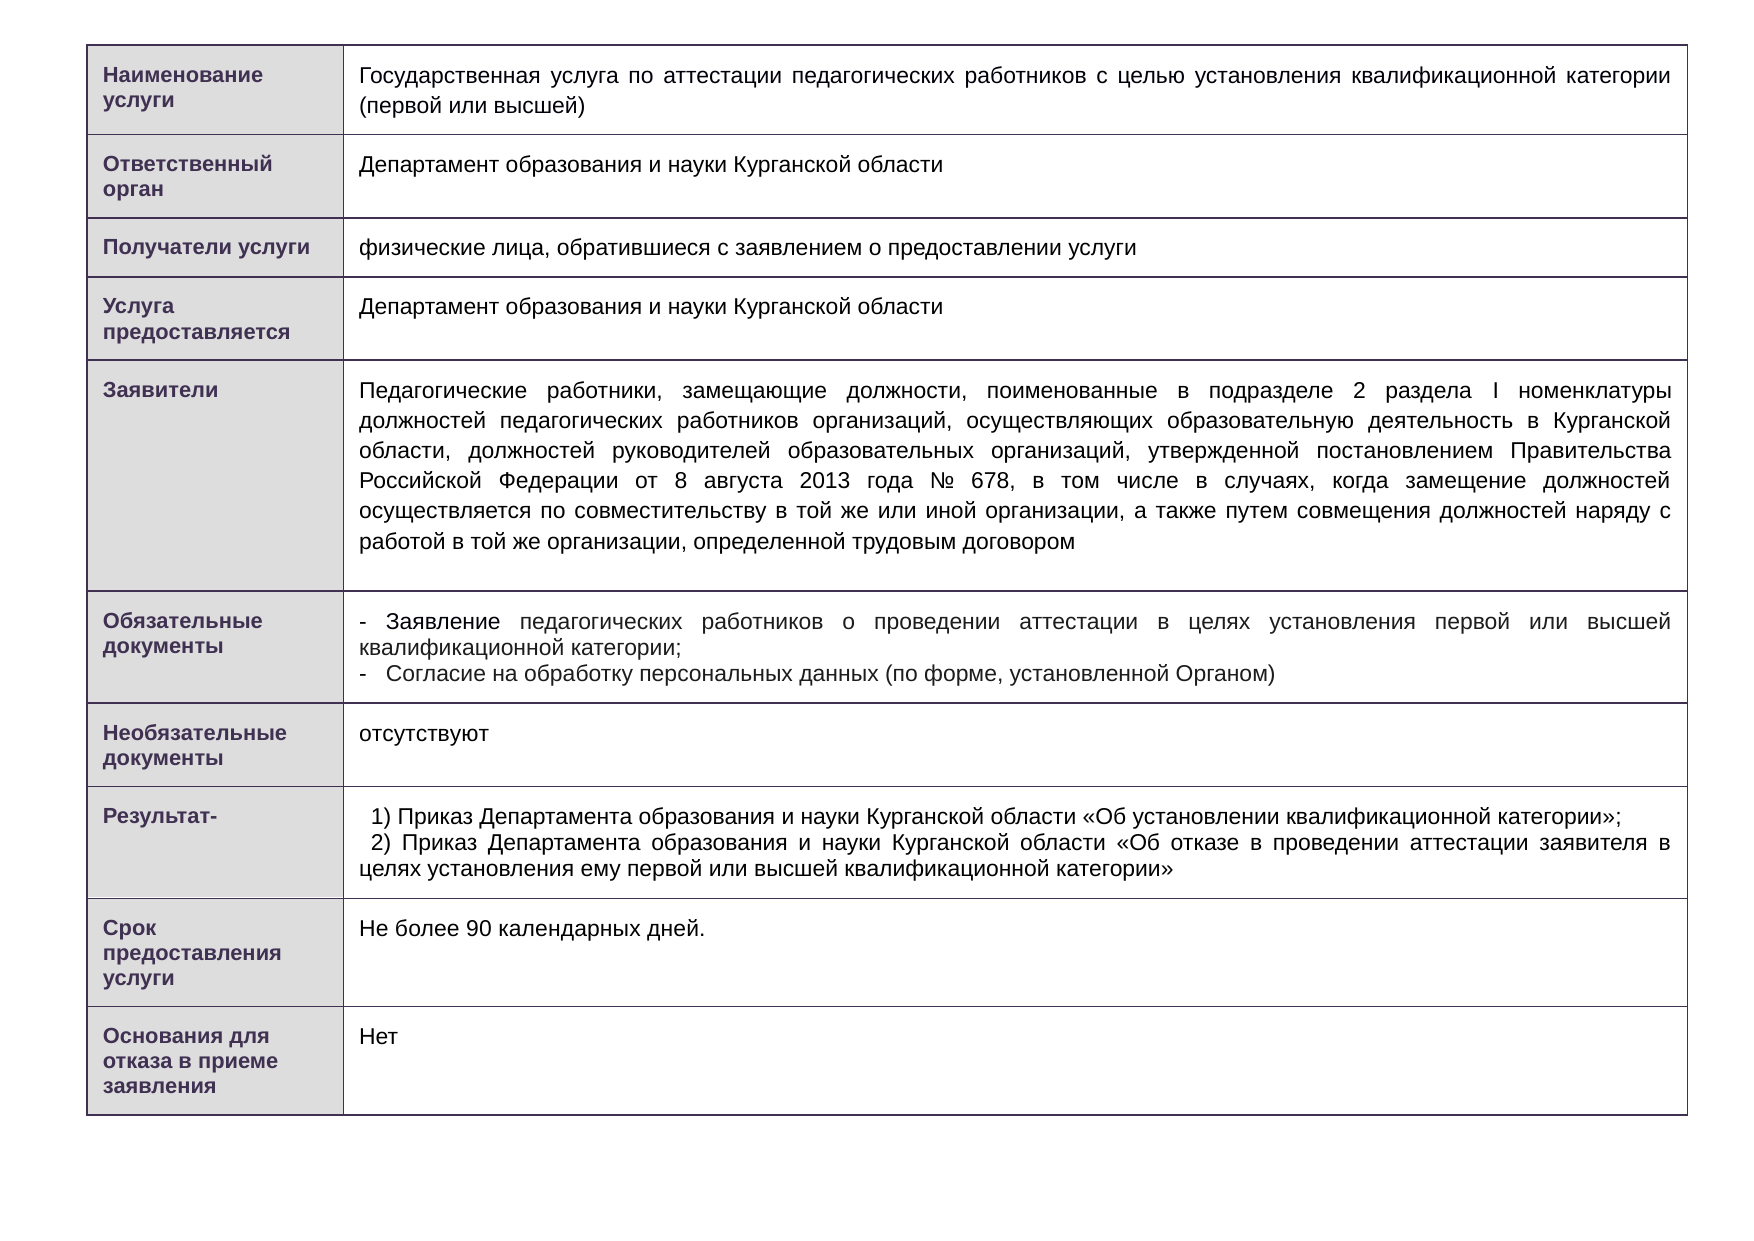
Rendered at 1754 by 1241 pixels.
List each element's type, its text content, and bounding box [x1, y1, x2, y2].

table_cell Департамент образования и науки Курганской области [344, 278, 1687, 359]
table_cell физические лица, обратившиеся с заявлением о предоставлении услуги [344, 219, 1687, 276]
table_header Наименование услуги [88, 46, 343, 134]
table_cell Не более 90 календарных дней. [344, 899, 1687, 1006]
table_cell Услуга предоставляется [88, 278, 343, 359]
table_cell Заявители [88, 361, 343, 590]
table_cell Обязательные документы [88, 592, 343, 702]
table_header Государственная услуга по аттестации педагогических работников с целью установления квалификационной категории (первой или высшей) [344, 46, 1687, 134]
table_cell Срок предоставления услуги [88, 899, 343, 1006]
table_cell Необязательные документы [88, 704, 343, 786]
table_cell Педагогические работники, замещающие должности, поименованные в подразделе 2 раздела I номенклатуры должностей педагогических работников организаций, осуществляющих образовательную деятельность в Курганской области, должностей руководителей образовательных организаций, утвержденной постановлением Правительства Российской Федерации от 8 августа 2013 года № 678, в том числе в случаях, когда замещение должностей осуществляется по совместительству в той же или иной организации, а также путем совмещения должностей наряду с работой в той же организации, определенной трудовым договором [344, 361, 1687, 590]
table_cell Основания для отказа в приеме заявления [88, 1007, 343, 1114]
table_cell Получатели услуги [88, 219, 343, 276]
table_cell Результат- [88, 787, 343, 897]
table_cell Департамент образования и науки Курганской области [344, 135, 1687, 217]
table_cell 1) Приказ Департамента образования и науки Курганской области «Об установлении квалификационной категории»; 2) Приказ Департамента образования и науки Курганской области «Об отказе в проведении аттестации заявителя в целях установления ему первой или высшей квалификационной категории» [344, 787, 1687, 897]
table_cell - Заявление педагогических работников о проведении аттестации в целях установления первой или высшей квалификационной категории; - Согласие на обработку персональных данных (по форме, установленной Органом) [344, 592, 1687, 702]
table_cell отсутствуют [344, 704, 1687, 786]
table_cell Ответственный орган [88, 135, 343, 217]
table_cell Нет [344, 1007, 1687, 1114]
